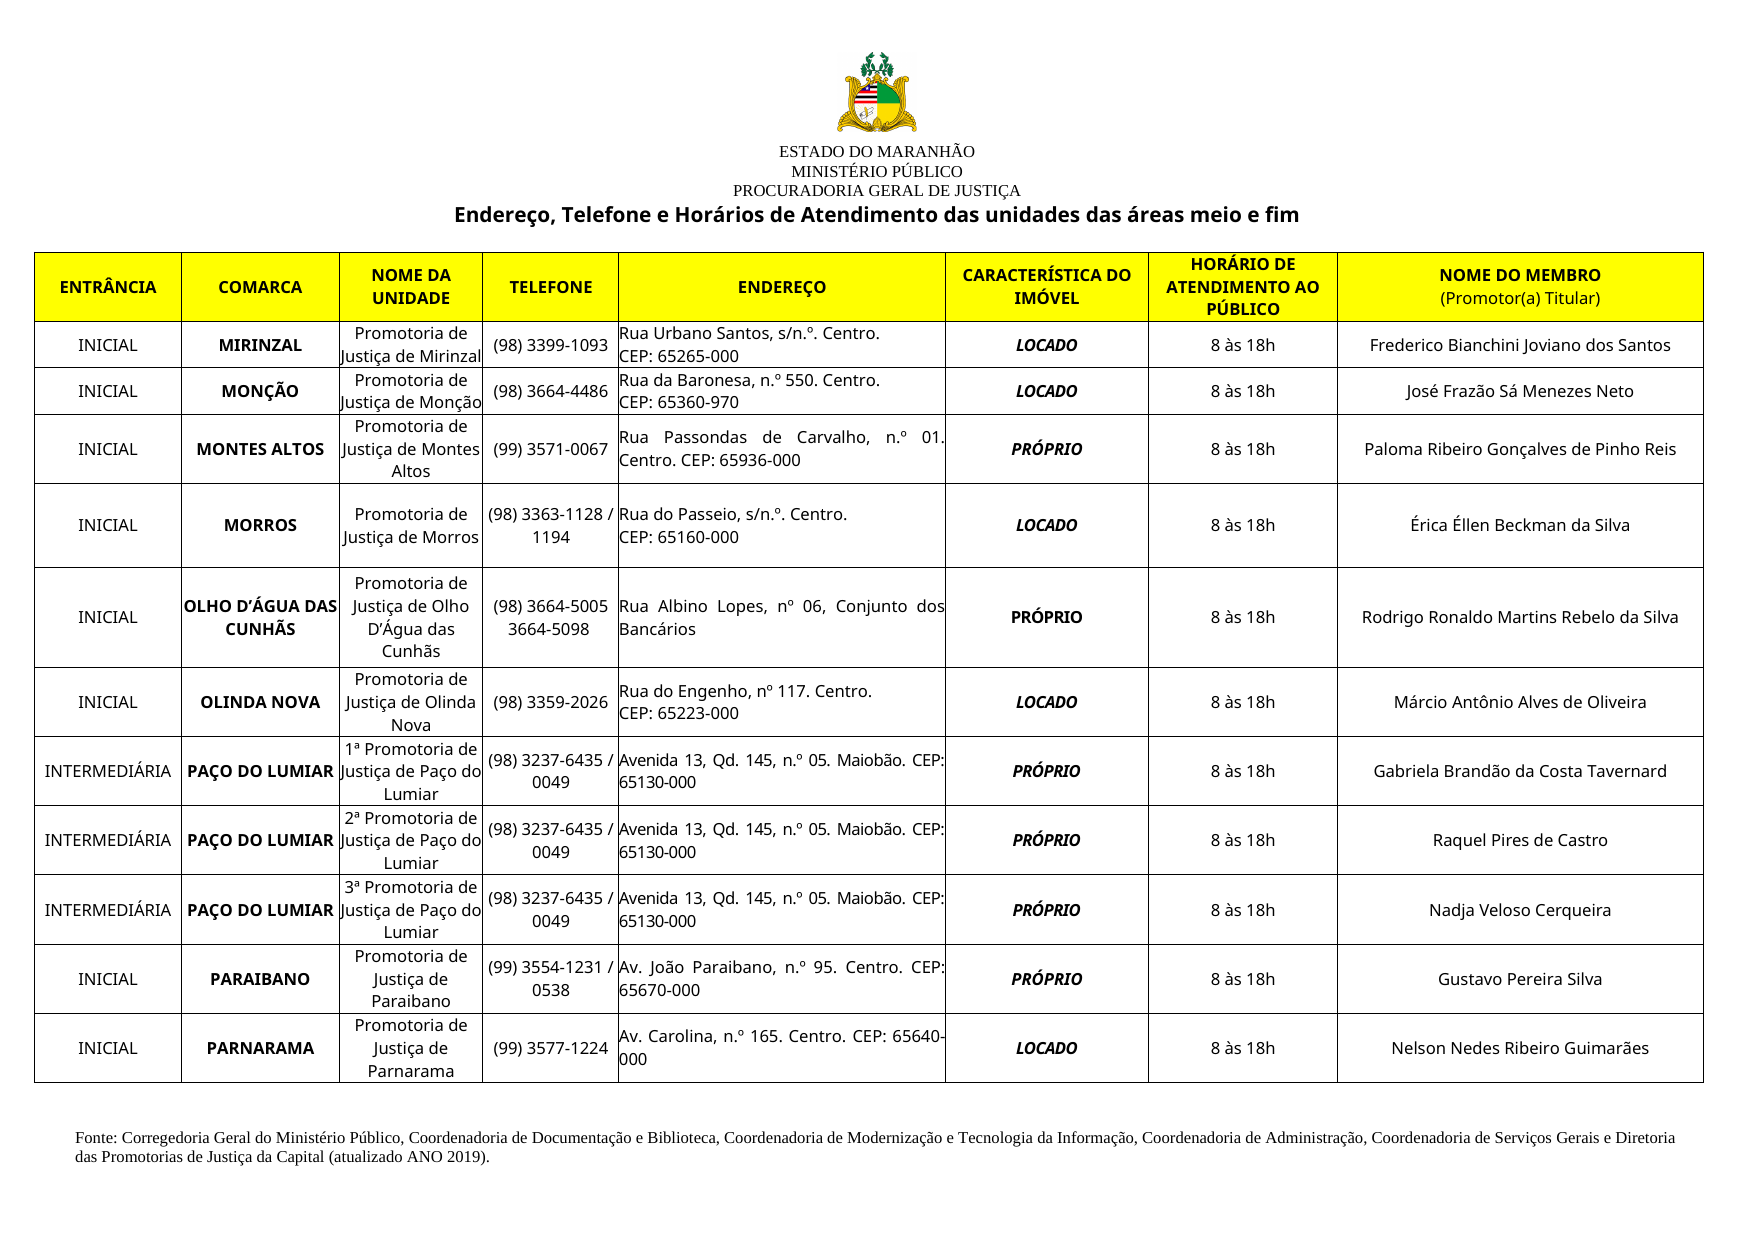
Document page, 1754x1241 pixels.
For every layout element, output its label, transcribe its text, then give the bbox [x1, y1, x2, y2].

table_cell 2ª Promotoria de Justiça de Paço do Lumiar [340, 806, 482, 874]
table_cell MONTES ALTOS [182, 415, 339, 483]
table_cell 1ª Promotoria de Justiça de Paço do Lumiar [340, 737, 482, 805]
table_cell Gustavo Pereira Silva [1338, 945, 1703, 1013]
table_cell (99) 3571-0067 [483, 415, 618, 483]
table_cell Promotoria de Justiça de Mirinzal [340, 322, 482, 367]
table_header COMARCA [182, 253, 339, 321]
table_cell PARAIBANO [182, 945, 339, 1013]
table_cell Nelson Nedes Ribeiro Guimarães [1338, 1014, 1703, 1082]
table_cell 8 às 18h [1149, 945, 1337, 1013]
table_cell Rua da Baronesa, n.º 550. Centro. CEP: 65360-970 [619, 368, 945, 414]
table_cell INICIAL [35, 368, 181, 414]
table_cell José Frazão Sá Menezes Neto [1338, 368, 1703, 414]
table_cell INICIAL [35, 568, 181, 667]
table_header HORÁRIO DE ATENDIMENTO AO PÚBLICO [1149, 253, 1337, 321]
table_cell Av. João Paraibano, n.º 95. Centro. CEP: 65670-000 [619, 945, 945, 1013]
table_header ENTRÂNCIA [35, 253, 181, 321]
table_cell INICIAL [35, 415, 181, 483]
table_cell Érica Éllen Beckman da Silva [1338, 484, 1703, 567]
table_cell Rua Urbano Santos, s/n.º. Centro. CEP: 65265-000 [619, 322, 945, 367]
table_cell Promotoria de Justiça de Paraibano [340, 945, 482, 1013]
table_cell Promotoria de Justiça de Olho D’Água das Cunhãs [340, 568, 482, 667]
table_cell INTERMEDIÁRIA [35, 875, 181, 943]
table_cell OLINDA NOVA [182, 668, 339, 736]
table_cell Promotoria de Justiça de Montes Altos [340, 415, 482, 483]
table_cell 8 às 18h [1149, 484, 1337, 567]
table_cell Avenida 13, Qd. 145, n.º 05. Maiobão. CEP: 65130-000 [619, 875, 945, 943]
table_cell Raquel Pires de Castro [1338, 806, 1703, 874]
table_cell 8 às 18h [1149, 368, 1337, 414]
table_cell Márcio Antônio Alves de Oliveira [1338, 668, 1703, 736]
picture [837, 52, 917, 132]
table_cell OLHO D’ÁGUA DAS CUNHÃS [182, 568, 339, 667]
table_cell PAÇO DO LUMIAR [182, 875, 339, 943]
table_cell Rodrigo Ronaldo Martins Rebelo da Silva [1338, 568, 1703, 667]
table_cell 8 às 18h [1149, 737, 1337, 805]
table_cell 8 às 18h [1149, 668, 1337, 736]
table_cell Avenida 13, Qd. 145, n.º 05. Maiobão. CEP: 65130-000 [619, 737, 945, 805]
table_cell (98) 3664-5005 3664-5098 [483, 568, 618, 667]
table_cell INICIAL [35, 322, 181, 367]
table_cell (99) 3577-1224 [483, 1014, 618, 1082]
table_cell 8 às 18h [1149, 568, 1337, 667]
table_cell LOCADO [946, 368, 1148, 414]
table_cell INICIAL [35, 1014, 181, 1082]
table_cell (98) 3363-1128 / 1194 [483, 484, 618, 567]
table_cell PAÇO DO LUMIAR [182, 806, 339, 874]
table_cell Promotoria de Justiça de Olinda Nova [340, 668, 482, 736]
table_cell PARNARAMA [182, 1014, 339, 1082]
table_cell Promotoria de Justiça de Monção [340, 368, 482, 414]
table_cell Promotoria de Justiça de Parnarama [340, 1014, 482, 1082]
table_cell (99) 3554-1231 / 0538 [483, 945, 618, 1013]
table_header ENDEREÇO [619, 253, 945, 321]
table_header NOME DO MEMBRO (Promotor(a) Titular) [1338, 253, 1703, 321]
table_cell Rua Albino Lopes, nº 06, Conjunto dos Bancários [619, 568, 945, 667]
table_cell PAÇO DO LUMIAR [182, 737, 339, 805]
table_cell INTERMEDIÁRIA [35, 737, 181, 805]
table_cell LOCADO [946, 322, 1148, 367]
table_cell MORROS [182, 484, 339, 567]
table_cell 8 às 18h [1149, 875, 1337, 943]
table_cell (98) 3237-6435 / 0049 [483, 737, 618, 805]
table_header CARACTERÍSTICA DO IMÓVEL [946, 253, 1148, 321]
table_cell (98) 3399-1093 [483, 322, 618, 367]
table_cell 8 às 18h [1149, 322, 1337, 367]
table_header NOME DA UNIDADE [340, 253, 482, 321]
table_cell PRÓPRIO [946, 875, 1148, 943]
table_cell PRÓPRIO [946, 806, 1148, 874]
table_cell Rua do Engenho, nº 117. Centro. CEP: 65223-000 [619, 668, 945, 736]
table_cell Paloma Ribeiro Gonçalves de Pinho Reis [1338, 415, 1703, 483]
table_cell (98) 3237-6435 / 0049 [483, 875, 618, 943]
table_cell Rua do Passeio, s/n.º. Centro. CEP: 65160-000 [619, 484, 945, 567]
table_cell (98) 3237-6435 / 0049 [483, 806, 618, 874]
table_cell Frederico Bianchini Joviano dos Santos [1338, 322, 1703, 367]
table_cell Gabriela Brandão da Costa Tavernard [1338, 737, 1703, 805]
table_header TELEFONE [483, 253, 618, 321]
table_cell 8 às 18h [1149, 1014, 1337, 1082]
table_cell Av. Carolina, n.º 165. Centro. CEP: 65640-000 [619, 1014, 945, 1082]
table_cell INICIAL [35, 668, 181, 736]
table_cell 8 às 18h [1149, 415, 1337, 483]
table_cell (98) 3664-4486 [483, 368, 618, 414]
table_cell Nadja Veloso Cerqueira [1338, 875, 1703, 943]
table_cell INTERMEDIÁRIA [35, 806, 181, 874]
table_cell INICIAL [35, 945, 181, 1013]
table_cell Rua Passondas de Carvalho, n.º 01. Centro. CEP: 65936-000 [619, 415, 945, 483]
table_cell PRÓPRIO [946, 737, 1148, 805]
table_cell (98) 3359-2026 [483, 668, 618, 736]
table_cell LOCADO [946, 484, 1148, 567]
table_cell PRÓPRIO [946, 568, 1148, 667]
table_cell Promotoria de Justiça de Morros [340, 484, 482, 567]
table_cell Avenida 13, Qd. 145, n.º 05. Maiobão. CEP: 65130-000 [619, 806, 945, 874]
table_cell PRÓPRIO [946, 415, 1148, 483]
table_cell MONÇÃO [182, 368, 339, 414]
table_cell 8 às 18h [1149, 806, 1337, 874]
table_cell PRÓPRIO [946, 945, 1148, 1013]
table_cell 3ª Promotoria de Justiça de Paço do Lumiar [340, 875, 482, 943]
table_cell LOCADO [946, 668, 1148, 736]
table_cell INICIAL [35, 484, 181, 567]
table_cell MIRINZAL [182, 322, 339, 367]
table_cell LOCADO [946, 1014, 1148, 1082]
